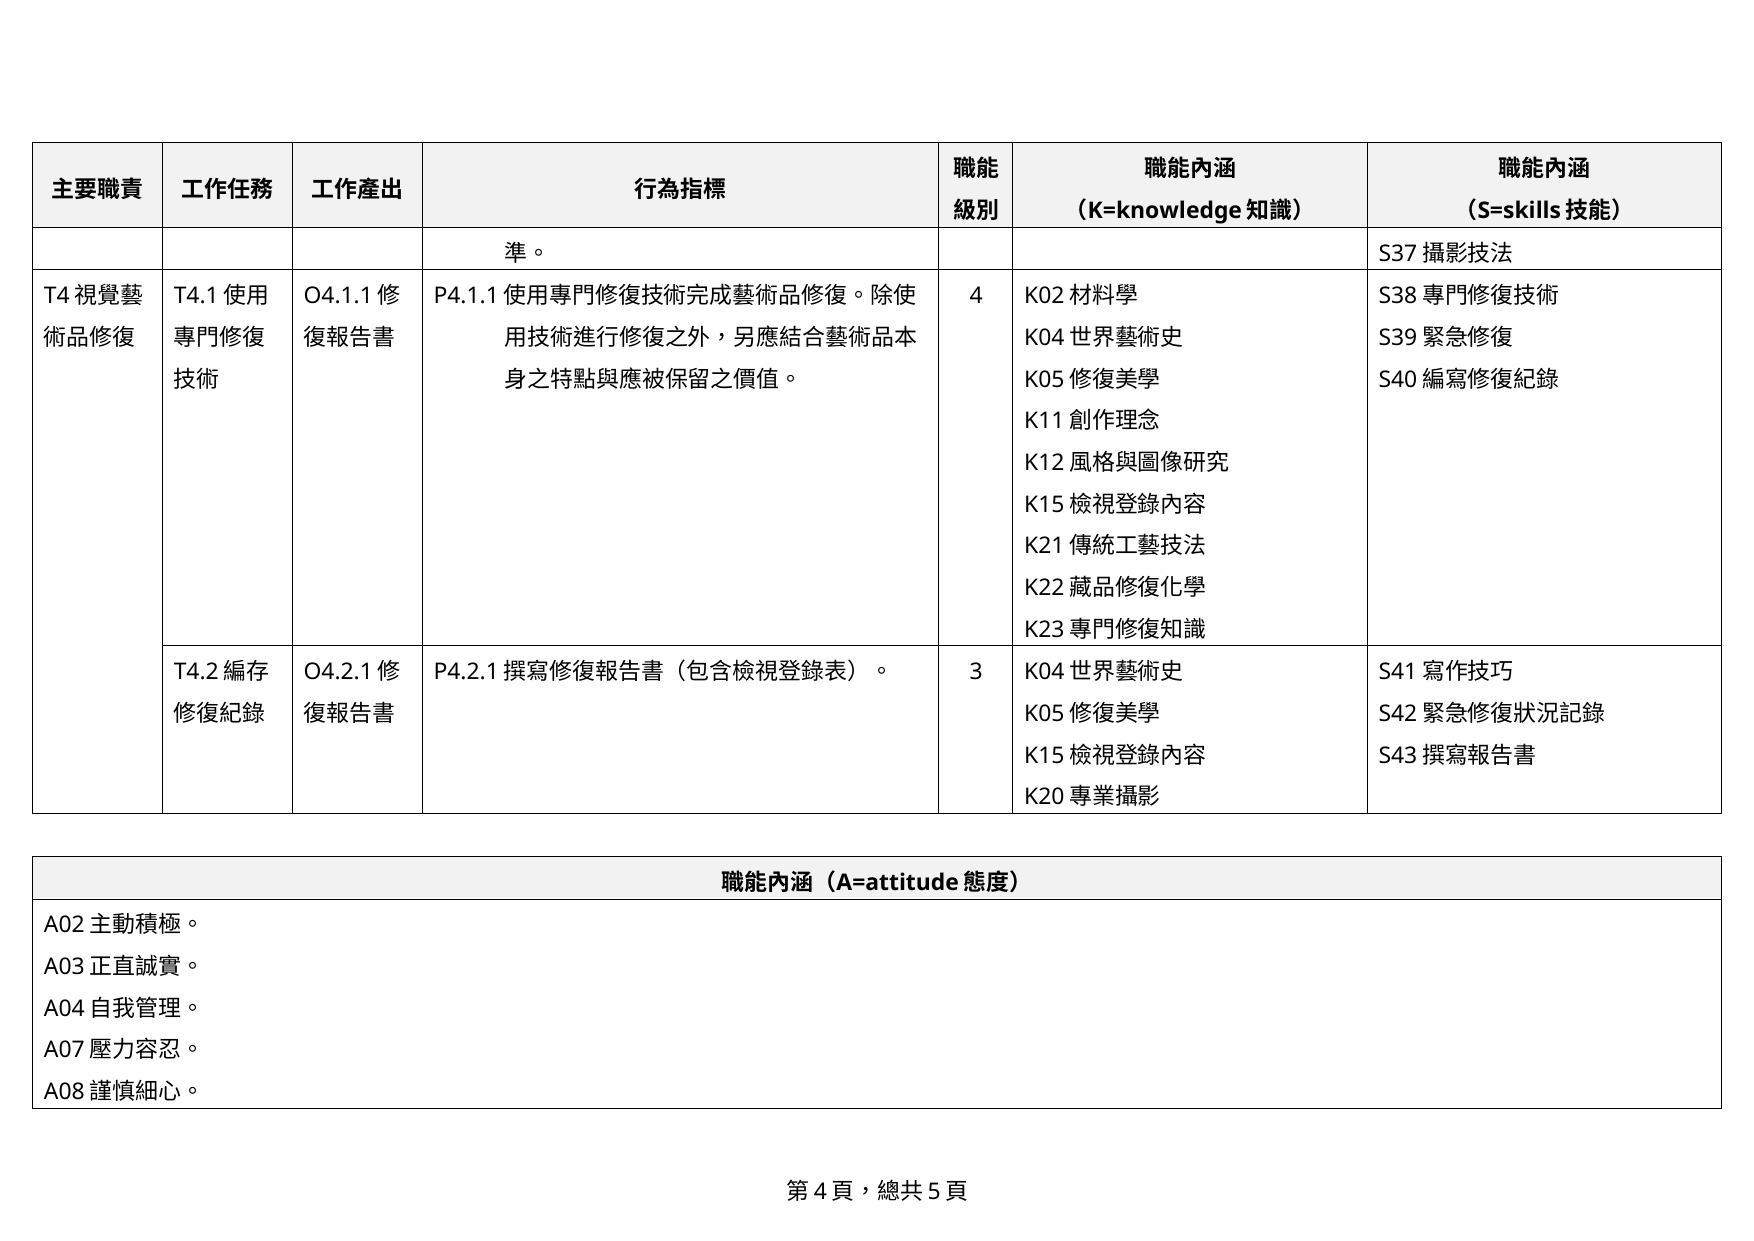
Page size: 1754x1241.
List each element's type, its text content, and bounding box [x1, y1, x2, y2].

table_cell 4 [939, 270, 1012, 645]
table_cell T4視覺藝術品修復 [33, 270, 162, 813]
table_cell K02材料學 K04世界藝術史 K05修復美學 K11創作理念 K12風格與圖像研究 K15檢視登錄內容 K21傳統工藝技法 K22藏品修復化學 K23專門修復知識 [1013, 270, 1367, 645]
table_cell P4.1.1使用專門修復技術完成藝術品修復。除使用技術進行修復之外，另應結合藝術品本身之特點與應被保留之價值。 [423, 270, 938, 645]
table_cell A02主動積極。 A03正直誠實。 A04自我管理。 A07壓力容忍。 A08謹慎細心。 [33, 900, 1721, 1108]
table_cell [293, 228, 422, 269]
table_header 行為指標 [423, 143, 938, 227]
table_cell [939, 228, 1012, 269]
table_cell S38專門修復技術 S39緊急修復 S40編寫修復紀錄 [1368, 270, 1721, 645]
table_cell P4.2.1撰寫修復報告書（包含檢視登錄表）。 [423, 646, 938, 813]
table_cell [33, 228, 162, 269]
table_cell 3 [939, 646, 1012, 813]
table_cell T4.1使用專門修復技術 [163, 270, 292, 645]
table_header 主要職責 [33, 143, 162, 227]
table_cell S37攝影技法 [1368, 228, 1721, 269]
table_cell [163, 228, 292, 269]
table_cell O4.1.1修復報告書 [293, 270, 422, 645]
table_cell S41寫作技巧 S42緊急修復狀況記錄 S43撰寫報告書 [1368, 646, 1721, 813]
table_header 職能內涵 （S=skills技能） [1368, 143, 1721, 227]
table_header 職能內涵 （K=knowledge知識） [1013, 143, 1367, 227]
table_cell K04世界藝術史 K05修復美學 K15檢視登錄內容 K20專業攝影 [1013, 646, 1367, 813]
table_header 工作產出 [293, 143, 422, 227]
table_header 職能級別 [939, 143, 1012, 227]
table_cell [1013, 228, 1367, 269]
table_header 工作任務 [163, 143, 292, 227]
table_cell O4.2.1修復報告書 [293, 646, 422, 813]
table_header 職能內涵（A=attitude態度） [33, 857, 1721, 898]
table_cell 準。 [423, 228, 938, 269]
table_cell T4.2編存修復紀錄 [163, 646, 292, 813]
